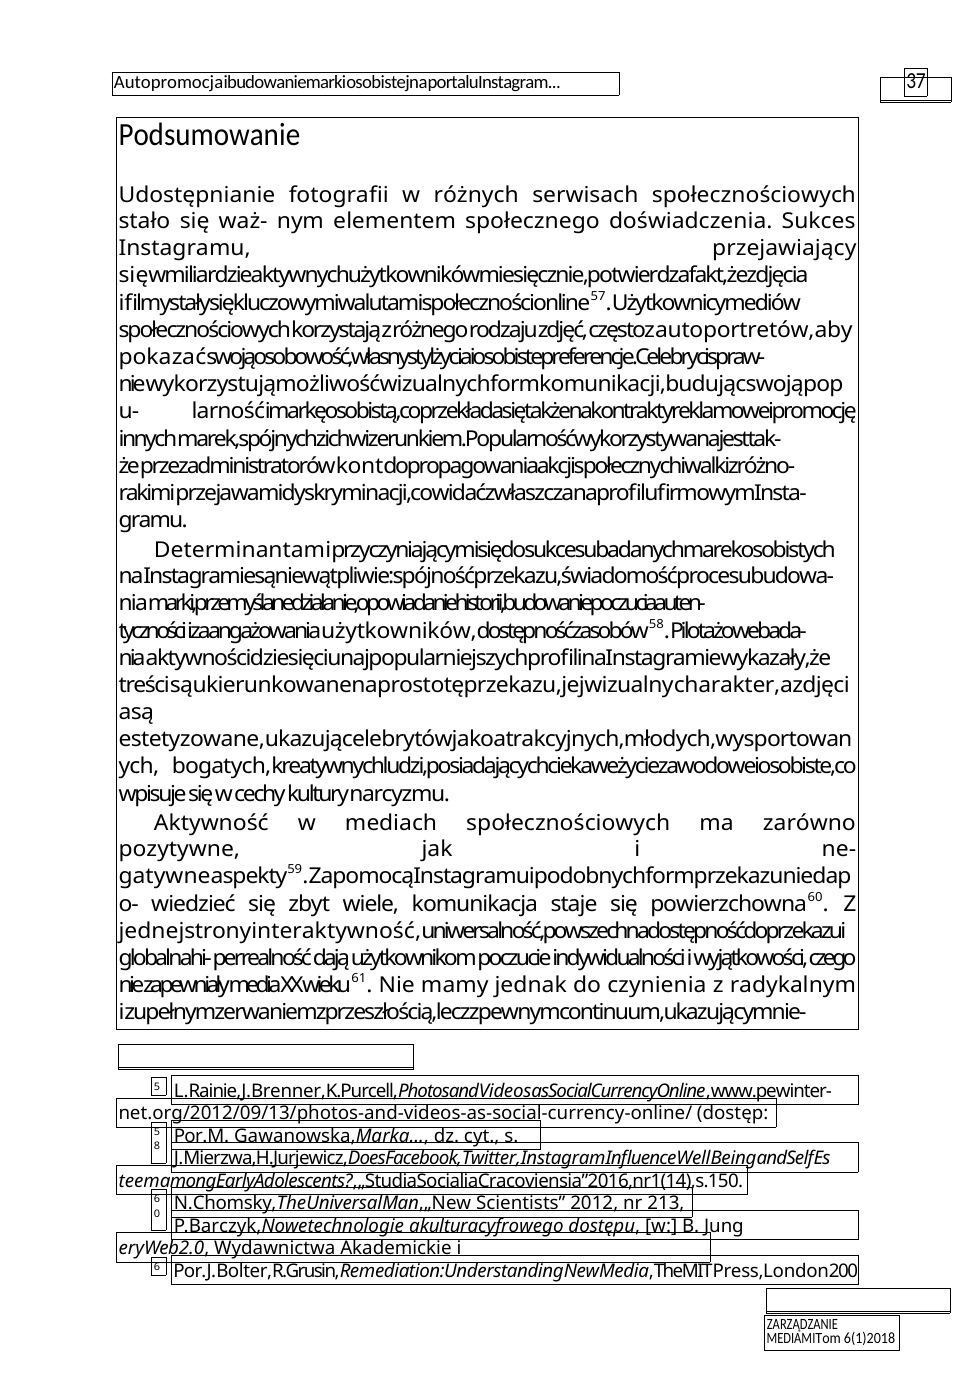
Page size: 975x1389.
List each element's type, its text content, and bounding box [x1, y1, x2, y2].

text 37 [906, 69, 927, 77]
text 37 [906, 78, 927, 94]
text 62 [154, 1259, 166, 1275]
text Por.J.Bolter,R.Grusin,Remediation:UnderstandingNewMedia,TheMITPress,London2000. [173, 1257, 858, 1284]
text teemamongEarlyAdolescents?,„StudiaSocialiaCracoviensia”2016,nr1(14),s.150. [118, 1167, 747, 1192]
text L.Rainie,J.Brenner,K.Purcell,PhotosandVideosasSocialCurrencyOnline,www.pewinter- [173, 1077, 858, 1102]
text N.Chomsky,TheUniversalMan,„New Scientists” 2012, nr 213, s. 29. [173, 1189, 692, 1210]
text eryWeb2.0, Wydawnictwa Akademickie i Profesjonalne,Warszawa2010, s. 28. [118, 1234, 710, 1262]
text ZARZĄDZANIE MEDIAMITom 6(1)2018 [766, 1317, 899, 1347]
text 58 [154, 1124, 166, 1152]
text Por.M. Gawanowska,Marka..., dz. cyt., s. 37–66. [173, 1122, 540, 1142]
text Podsumowanie [118, 118, 858, 152]
text J.Mierzwa,H.Jurjewicz,DoesFacebook,Twitter,InstagramInfluenceWell­BeingandSelf­Es­ [173, 1144, 858, 1170]
text Aktywność w mediach społecznościowych ma zarówno pozytywne, jak i ne- gatywneaspekty59.ZapomocąInstagramuipodobnychformprzekazuniedapo- wiedzieć się zbyt wiele, komunikacja staje się powierzchowna60. Z jednejstronyinteraktywność,uniwersalność,powszechnadostępnośćdoprzekazuiglobalnahi- perrealność dają użytkownikom poczucie indywidualności i wyjątkowości,czego nie zapewniały media XX wieku61. Nie mamy jednak do czynienia z radykalnym izupełnymzerwaniemzprzeszłością,leczzpewnymcontinuum,ukazującymnie- ustannyprocesewolucjimediów.Mediapodlegająbowiemnieustanemuprocesowi wzajemnegooddziaływanianasiebieireprodukcji,wypełniająbrakilubpoprawia- jąbłędypoprzednichformprzekazu,costanowiistotęprocesuremediacji62.Zdru- [118, 809, 856, 1029]
text Udostępnianie fotografii w różnych serwisach społecznościowych stało się waż- nym elementem społecznego doświadczenia. Sukces Instagramu, przejawiający sięwmiliardzieaktywnychużytkownikówmiesięcznie,potwierdzafakt,żezdjęcia ifilmystałysiękluczowymiwalutamispołecznościonline57.Użytkownicymediów społecznościowychkorzystajązróżnegorodzajuzdjęć,częstozautoportretów,abypokazaćswojąosobowość,własnystylżyciaiosobistepreferencje.Celebrycispraw- niewykorzystująmożliwośćwizualnychformkomunikacji,budującswojąpopu- larnośćimarkęosobistą,coprzekładasiętakżenakontraktyreklamoweipromocję innychmarek,spójnychzichwizerunkiem.Popularnośćwykorzystywanajesttak- żeprzezadministratorówkontdopropagowaniaakcjispołecznychiwalkizróżno- rakimiprzejawamidyskryminacji,cowidaćzwłaszczanaprofilufirmowymInsta- gramu. [118, 181, 857, 534]
text AutopromocjaibudowaniemarkiosobistejnaportaluInstagram... [114, 73, 619, 93]
text 57 [154, 1079, 166, 1095]
text net.org/2012/09/13/photos-and-videos-as-social-currency-online/ (dostęp: 10.07.2018). [118, 1100, 776, 1127]
text P.Barczyk,Nowetechnologie akulturacyfrowego dostępu, [w:] B. Jung (red.),Wokółmediów [173, 1212, 858, 1239]
text Determinantamiprzyczyniającymisiędosukcesubadanychmarekosobistych naInstagramiesąniewątpliwie:spójnośćprzekazu,świadomośćprocesubudowa- niamarki,przemyślanedziałanie,opowiadaniehistorii,budowaniepoczuciaauten- tycznościizaangażowaniaużytkowników,dostępnośćzasobów58.Pilotażowebada- niaaktywnościdziesięciunajpopularniejszychprofilinaInstagramiewykazały,że treścisąukierunkowanenaprostotęprzekazu,jejwizualnycharakter,azdjęciasą estetyzowane,ukazującelebrytówjakoatrakcyjnych,młodych,wysportowanych, bogatych,kreatywnychludzi,posiadającychciekaweżyciezawodoweiosobiste,co wpisuje się w cechy kulturynarcyzmu. [118, 536, 857, 807]
text 60 [154, 1192, 166, 1220]
